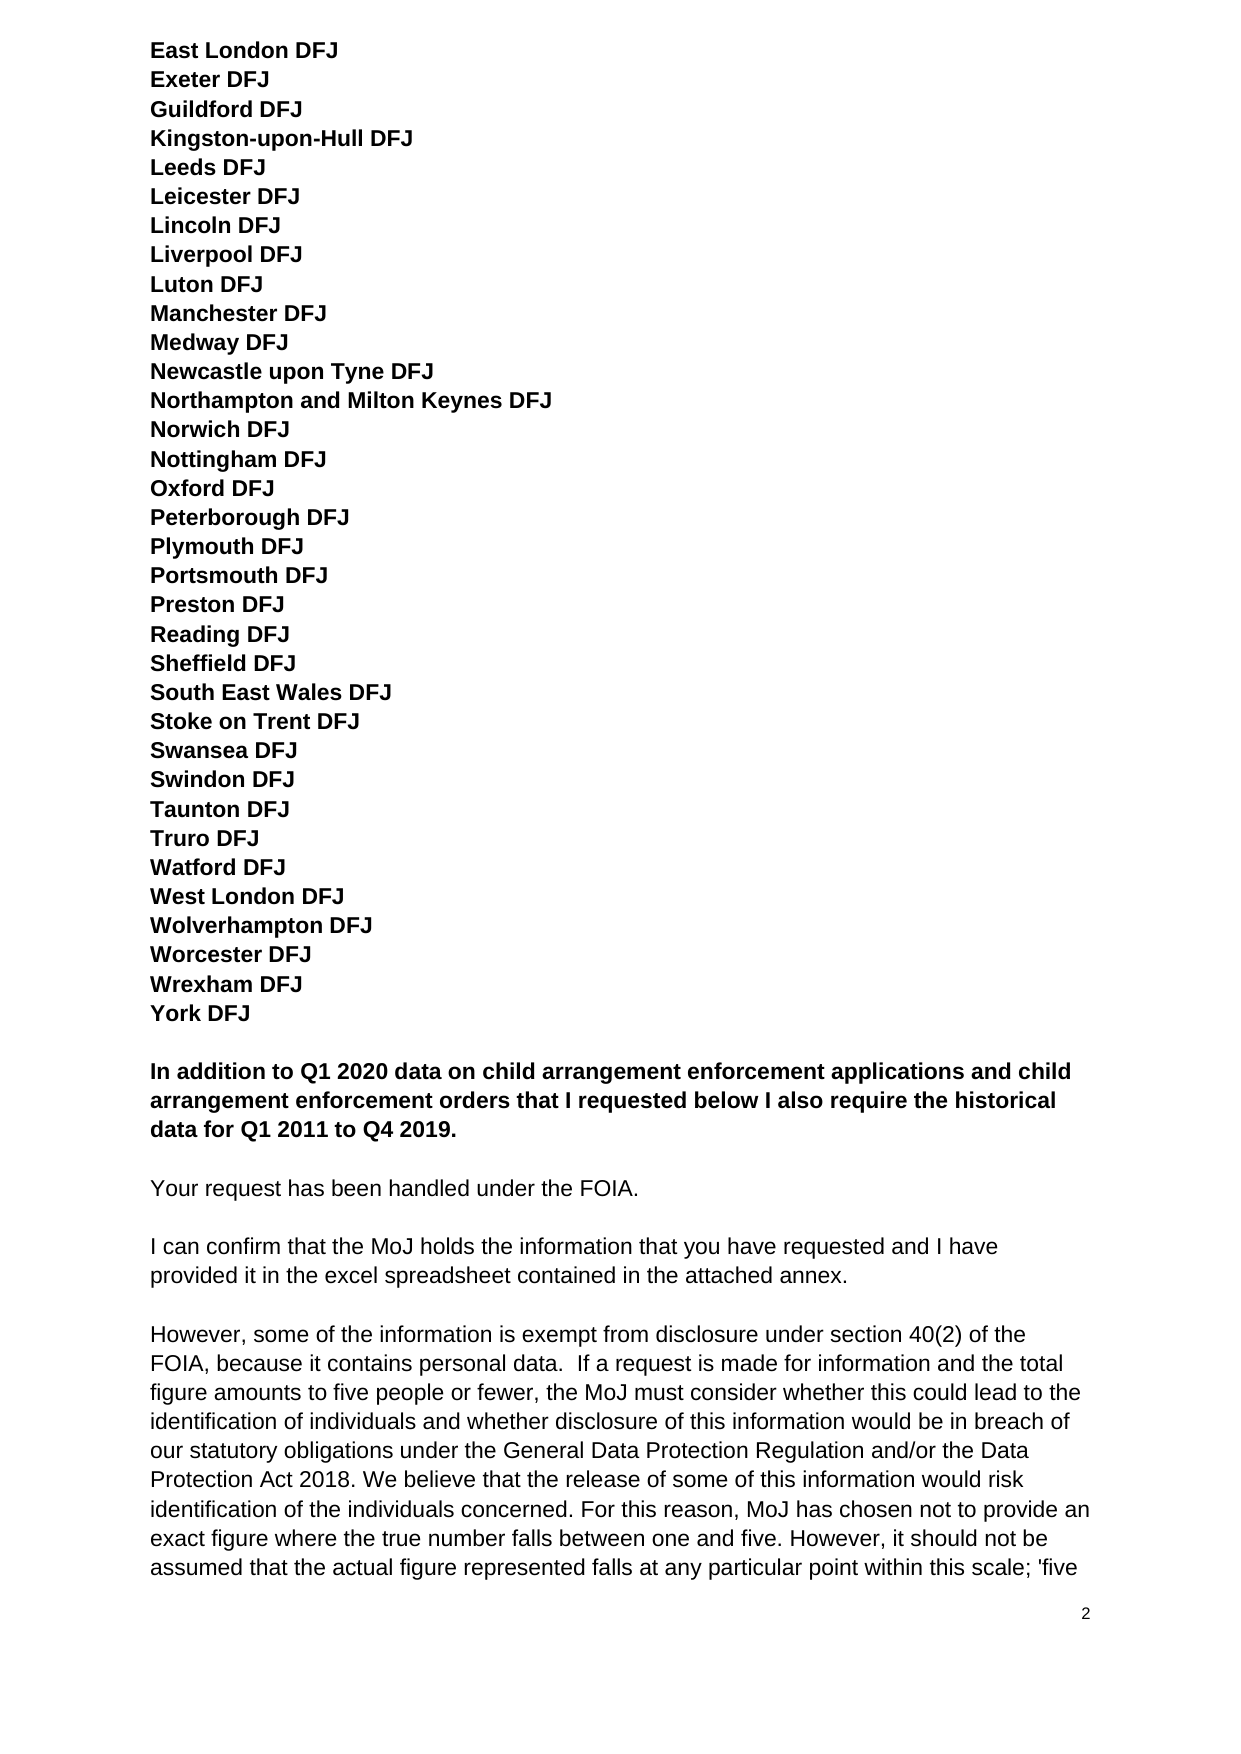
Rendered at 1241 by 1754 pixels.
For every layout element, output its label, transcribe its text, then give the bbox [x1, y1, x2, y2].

text York DFJ [150, 998, 1090, 1027]
text Luton DFJ [150, 269, 1090, 298]
text East London DFJ [150, 35, 1090, 64]
text West London DFJ [150, 881, 1090, 910]
text Truro DFJ [150, 823, 1090, 852]
text Medway DFJ [150, 327, 1090, 356]
text South East Wales DFJ [150, 677, 1090, 706]
text Preston DFJ [150, 589, 1090, 619]
text Norwich DFJ [150, 414, 1090, 444]
text Leeds DFJ [150, 152, 1090, 181]
text Kingston-upon-Hull DFJ [150, 123, 1090, 152]
text Manchester DFJ [150, 298, 1090, 327]
text Taunton DFJ [150, 794, 1090, 823]
text Guildford DFJ [150, 94, 1090, 123]
text Watford DFJ [150, 852, 1090, 881]
text Exeter DFJ [150, 64, 1090, 94]
text In addition to Q1 2020 data on child arrangement enforcement applications and child arrangement enforcement orders that I requested below I also require the historical data for Q1 2011 to Q4 2019. [150, 1056, 1090, 1144]
text Peterborough DFJ [150, 502, 1090, 531]
text Wolverhampton DFJ [150, 910, 1090, 939]
text Reading DFJ [150, 619, 1090, 648]
text Newcastle upon Tyne DFJ [150, 356, 1090, 385]
text Lincoln DFJ [150, 210, 1090, 239]
text Stoke on Trent DFJ [150, 706, 1090, 735]
text Plymouth DFJ [150, 531, 1090, 560]
text I can confirm that the MoJ holds the information that you have requested and I have provided it in the excel spreadsheet contained in the attached annex. [150, 1231, 1090, 1289]
text Portsmouth DFJ [150, 560, 1090, 589]
text However, some of the information is exempt from disclosure under section 40(2) of the FOIA, because it contains personal data. If a request is made for information and the total figure amounts to five people or fewer, the MoJ must consider whether this could lead to the identification of individuals and whether disclosure of this information would be in breach of our statutory obligations under the General Data Protection Regulation and/or the Data Protection Act 2018. We believe that the release of some of this information would risk identification of the individuals concerned. For this reason, MoJ has chosen not to provide an exact figure where the true number falls between one and five. However, it should not be assumed that the actual figure represented falls at any particular point within this scale; 'five [150, 1319, 1090, 1581]
text Sheffield DFJ [150, 648, 1090, 677]
text Oxford DFJ [150, 473, 1090, 502]
text Northampton and Milton Keynes DFJ [150, 385, 1090, 414]
text Liverpool DFJ [150, 239, 1090, 269]
text Wrexham DFJ [150, 969, 1090, 998]
text Swansea DFJ [150, 735, 1090, 764]
text Leicester DFJ [150, 181, 1090, 210]
text Your request has been handled under the FOIA. [150, 1173, 1090, 1202]
text Nottingham DFJ [150, 444, 1090, 473]
text Worcester DFJ [150, 939, 1090, 969]
text Swindon DFJ [150, 764, 1090, 794]
